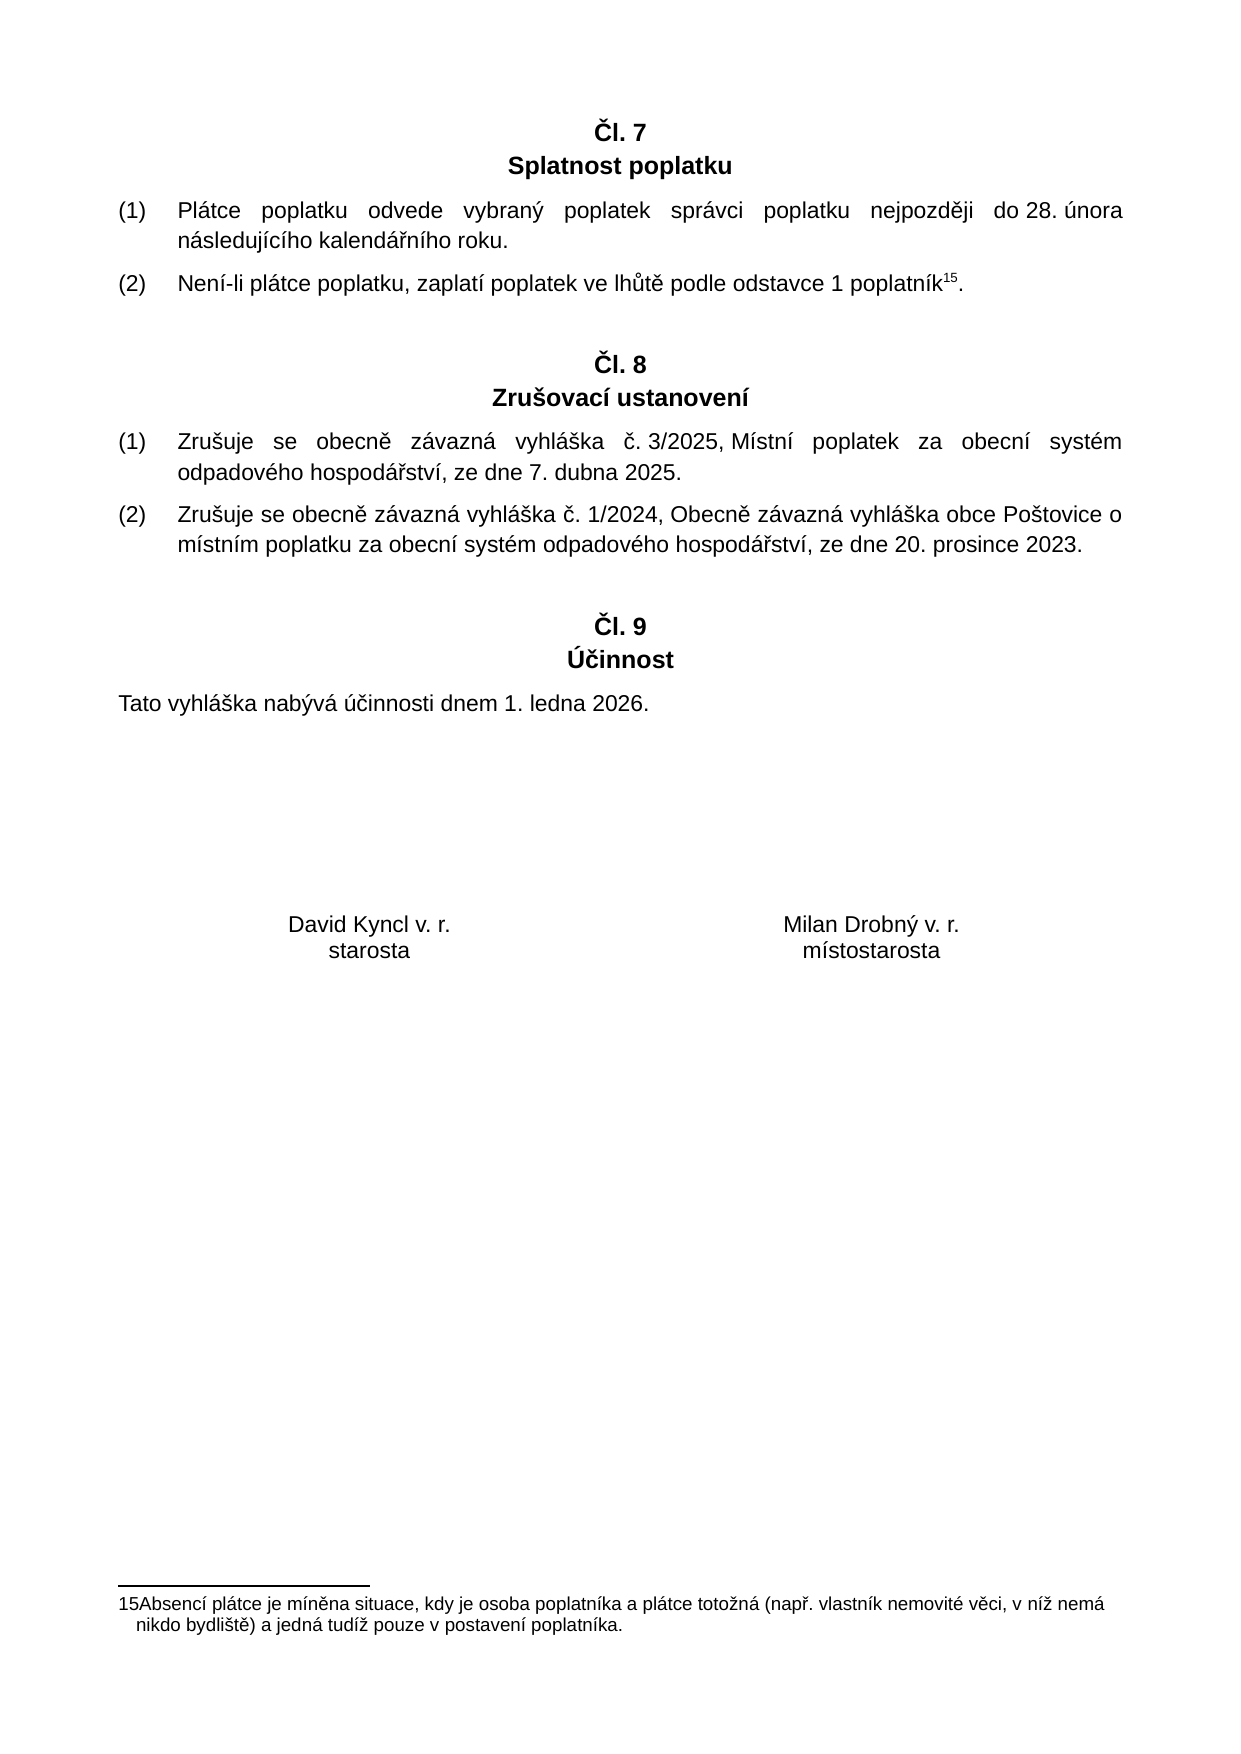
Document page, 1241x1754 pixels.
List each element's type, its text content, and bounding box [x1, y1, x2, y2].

list Zrušuje se obecně závazná vyhláška č. 3/2025, Místní poplatek za obecní systém odpadového hospodářství, ze dne 7. dubna 2025. [118, 428, 1122, 485]
table_header Milan Drobný v. r. místostarosta [620, 851, 1122, 969]
table_header David Kyncl v. r. starosta [118, 851, 620, 969]
list Absencí plátce je míněna situace, kdy je osoba poplatníka a plátce totožná (např. vlastník nemovité věci, v níž nemá nikdo bydliště) a jedná tudíž pouze v postavení poplatníka. [118, 1592, 1122, 1635]
list Není-li plátce poplatku, zaplatí poplatek ve lhůtě podle odstavce 1 poplatník. [118, 269, 1122, 296]
subtitle Čl. 9 Účinnost [118, 612, 1122, 673]
table_cell [620, 969, 1122, 1087]
list Zrušuje se obecně závazná vyhláška č. 1/2024, Obecně závazná vyhláška obce Poštovice o místním poplatku za obecní systém odpadového hospodářství, ze dne 20. prosince 2023. [118, 501, 1122, 558]
list Plátce poplatku odvede vybraný poplatek správci poplatku nejpozději do 28. února následujícího kalendářního roku. [118, 197, 1122, 253]
subtitle Čl. 7 Splatnost poplatku [118, 118, 1122, 180]
text Tato vyhláška nabývá účinnosti dnem 1. ledna 2026. [118, 690, 1122, 717]
subtitle Čl. 8 Zrušovací ustanovení [118, 350, 1122, 412]
table_cell [118, 969, 620, 1087]
